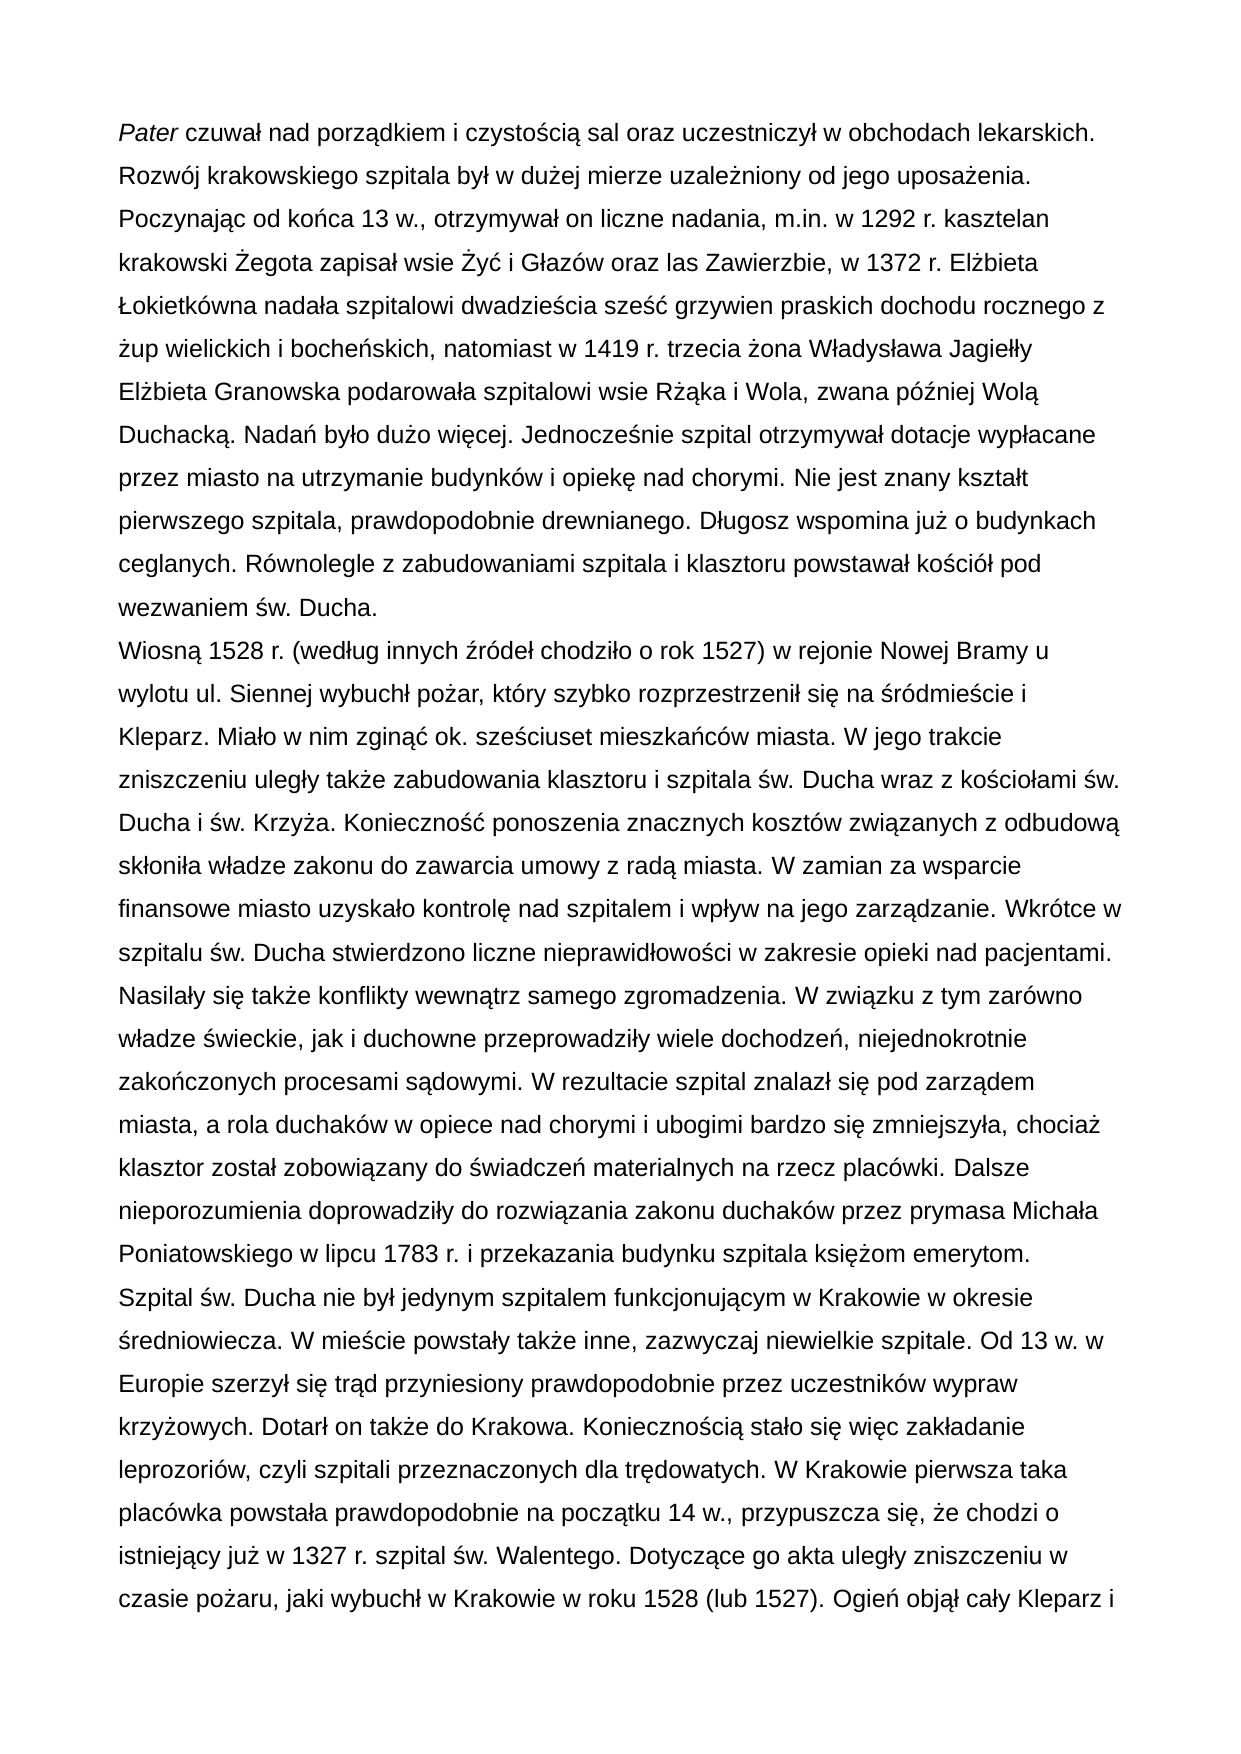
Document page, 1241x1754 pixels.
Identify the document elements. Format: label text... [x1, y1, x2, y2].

text Szpital św. Ducha nie był jedynym szpitalem funkcjonującym w Krakowie w okresie średniowiecza. W mieście powstały także inne, zazwyczaj niewielkie szpitale. Od 13 w. w Europie szerzył się trąd przyniesiony prawdopodobnie przez uczestników wypraw krzyżowych. Dotarł on także do Krakowa. Koniecznością stało się więc zakładanie leprozoriów, czyli szpitali przeznaczonych dla trędowatych. W Krakowie pierwsza taka placówka powstała prawdopodobnie na początku 14 w., przypuszcza się, że chodzi o istniejący już w 1327 r. szpital św. Walentego. Dotyczące go akta uległy zniszczeniu w czasie pożaru, jaki wybuchł w Krakowie w roku 1528 (lub 1527). Ogień objął cały Kleparz i [118, 1282, 1122, 1613]
text Pater czuwał nad porządkiem i czystością sal oraz uczestniczył w obchodach lekarskich. [118, 118, 1122, 147]
text Wiosną 1528 r. (według innych źródeł chodziło o rok 1527) w rejonie Nowej Bramy u wylotu ul. Siennej wybuchł pożar, który szybko rozprzestrzenił się na śródmieście i Kleparz. Miało w nim zginąć ok. sześciuset mieszkańców miasta. W jego trakcie zniszczeniu uległy także zabudowania klasztoru i szpitala św. Ducha wraz z kościołami św. Ducha i św. Krzyża. Konieczność ponoszenia znacznych kosztów związanych z odbudową skłoniła władze zakonu do zawarcia umowy z radą miasta. W zamian za wsparcie finansowe miasto uzyskało kontrolę nad szpitalem i wpływ na jego zarządzanie. Wkrótce w szpitalu św. Ducha stwierdzono liczne nieprawidłowości w zakresie opieki nad pacjentami. Nasilały się także konflikty wewnątrz samego zgromadzenia. W związku z tym zarówno władze świeckie, jak i duchowne przeprowadziły wiele dochodzeń, niejednokrotnie zakończonych procesami sądowymi. W rezultacie szpital znalazł się pod zarządem miasta, a rola duchaków w opiece nad chorymi i ubogimi bardzo się zmniejszyła, chociaż klasztor został zobowiązany do świadczeń materialnych na rzecz placówki. Dalsze nieporozumienia doprowadziły do rozwiązania zakonu duchaków przez prymasa Michała Poniatowskiego w lipcu 1783 r. i przekazania budynku szpitala księżom emerytom. [118, 636, 1122, 1268]
text Rozwój krakowskiego szpitala był w dużej mierze uzależniony od jego uposażenia. Poczynając od końca 13 w., otrzymywał on liczne nadania, m.in. w 1292 r. kasztelan krakowski Żegota zapisał wsie Żyć i Głazów oraz las Zawierzbie, w 1372 r. Elżbieta Łokietkówna nadała szpitalowi dwadzieścia sześć grzywien praskich dochodu rocznego z żup wielickich i bocheńskich, natomiast w 1419 r. trzecia żona Władysława Jagiełły Elżbieta Granowska podarowała szpitalowi wsie Rżąka i Wola, zwana później Wolą Duchacką. Nadań było dużo więcej. Jednocześnie szpital otrzymywał dotacje wypłacane przez miasto na utrzymanie budynków i opiekę nad chorymi. Nie jest znany kształt pierwszego szpitala, prawdopodobnie drewnianego. Długosz wspomina już o budynkach ceglanych. Równolegle z zabudowaniami szpitala i klasztoru powstawał kościół pod wezwaniem św. Ducha. [118, 161, 1122, 621]
